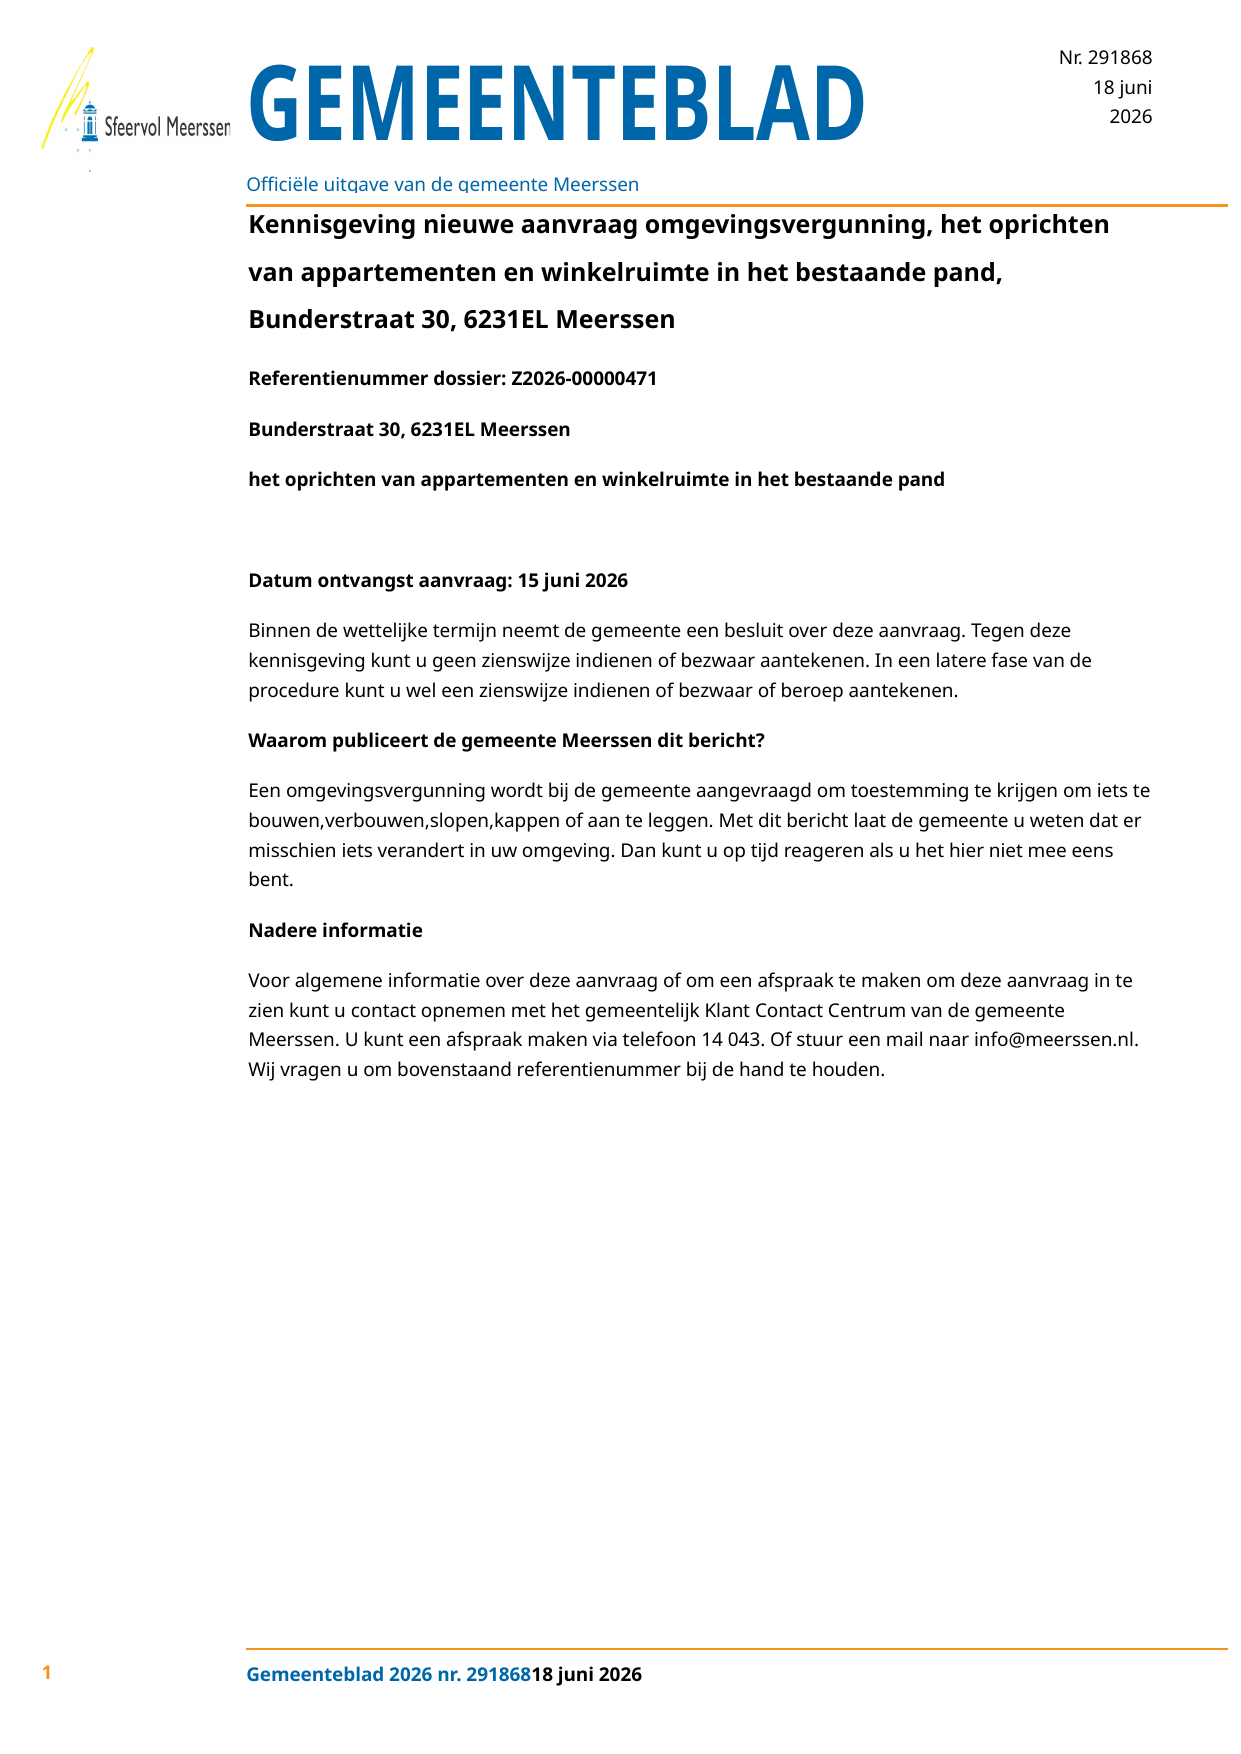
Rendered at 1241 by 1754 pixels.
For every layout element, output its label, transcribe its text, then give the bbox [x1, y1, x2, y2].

text Waarom publiceert de gemeente Meerssen dit bericht? [248, 727, 1152, 753]
picture [41, 47, 231, 172]
text Referentienummer dossier: Z2026-00000471 [248, 366, 1152, 391]
text Voor algemene informatie over deze aanvraag of om een afspraak te maken om deze aanvraag in te zien kunt u contact opnemen met het gemeentelijk Klant Contact Centrum van de gemeente Meerssen. U kunt een afspraak maken via telefoon 14 043. Of stuur een mail naar info@meerssen.nl. Wij vragen u om bovenstaand referentienummer bij de hand te houden. [248, 967, 1152, 1082]
text Datum ontvangst aanvraag: 15 juni 2026 [248, 567, 1152, 593]
text Kennisgeving nieuwe aanvraag omgevingsvergunning, het oprichten van appartementen en winkelruimte in het bestaande pand, Bunderstraat 30, 6231EL Meerssen [248, 207, 1152, 336]
text Een omgevingsvergunning wordt bij de gemeente aangevraagd om toestemming te krijgen om iets te bouwen,verbouwen,slopen,kappen of aan te leggen. Met dit bericht laat de gemeente u weten dat er misschien iets verandert in uw omgeving. Dan kunt u op tijd reageren als u het hier niet mee eens bent. [248, 778, 1152, 892]
text Bunderstraat 30, 6231EL Meerssen [248, 416, 1152, 442]
text Nadere informatie [248, 917, 1152, 942]
text het oprichten van appartementen en winkelruimte in het bestaande pand [248, 466, 1152, 492]
text Binnen de wettelijke termijn neemt de gemeente een besluit over deze aanvraag. Tegen deze kennisgeving kunt u geen zienswijze indienen of bezwaar aantekenen. In een latere fase van de procedure kunt u wel een zienswijze indienen of bezwaar of beroep aantekenen. [248, 618, 1152, 702]
